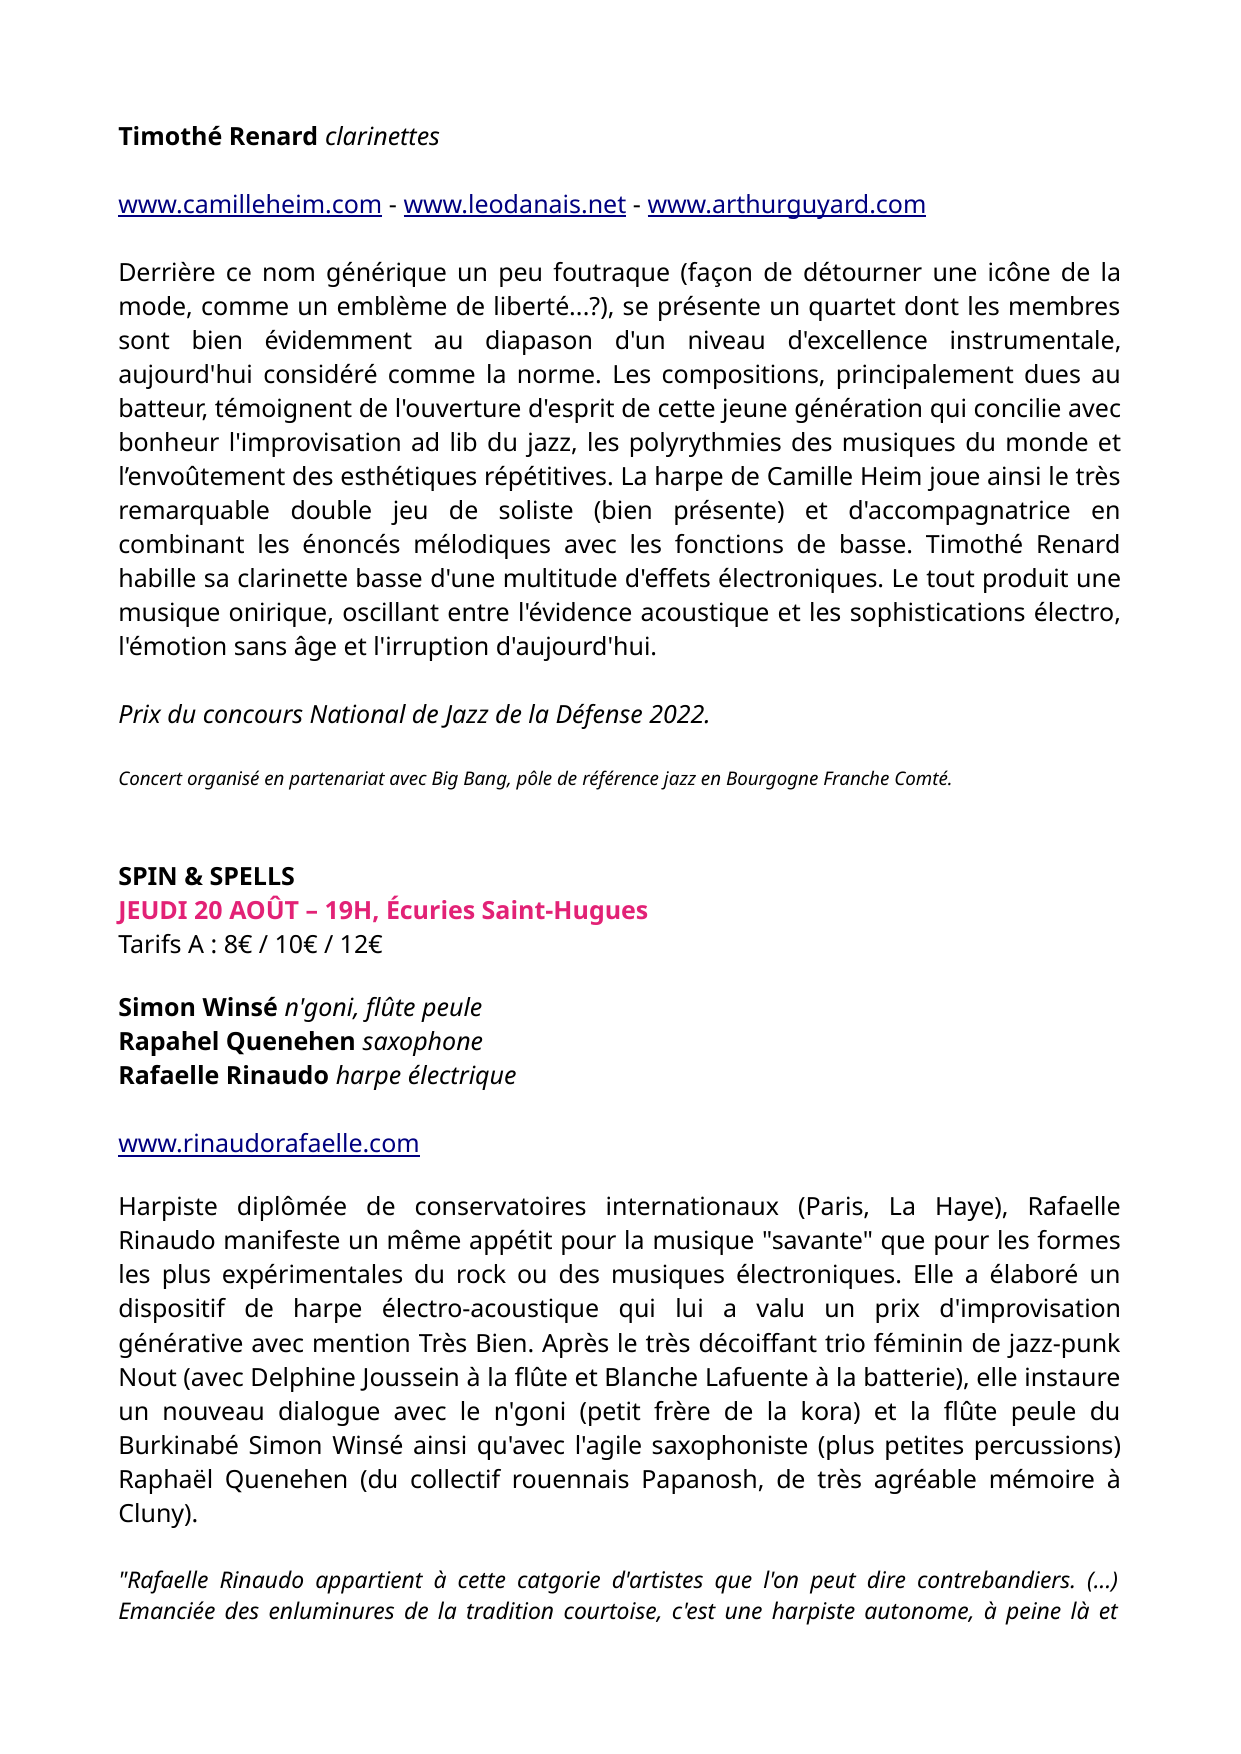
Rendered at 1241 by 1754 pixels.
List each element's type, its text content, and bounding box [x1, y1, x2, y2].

text Tarifs A : 8€ / 10€ / 12€ [118, 927, 1122, 961]
text Timothé Renard clarinettes [118, 118, 1122, 152]
text Rapahel Quenehen saxophone [118, 1024, 1122, 1058]
text Harpiste diplômée de conservatoires internationaux (Paris, La Haye), Rafaelle Rinaudo manifeste un même appétit pour la musique "savante" que pour les formes les plus expérimentales du rock ou des musiques électroniques. Elle a élaboré un dispositif de harpe électro-acoustique qui lui a valu un prix d'improvisation générative avec mention Très Bien. Après le très décoiffant trio féminin de jazz-punk Nout (avec Delphine Joussein à la flûte et Blanche Lafuente à la batterie), elle instaure un nouveau dialogue avec le n'goni (petit frère de la kora) et la flûte peule du Burkinabé Simon Winsé ainsi qu'avec l'agile saxophoniste (plus petites percussions) Raphaël Quenehen (du collectif rouennais Papanosh, de très agréable mémoire à Cluny). [118, 1189, 1122, 1529]
text JEUDI 20 AOÛT – 19H, Écuries Saint-Hugues [118, 893, 1122, 927]
text "Rafaelle Rinaudo appartient à cette catgorie d'artistes que l'on peut dire contrebandiers. (...) Emanciée des enluminures de la tradition courtoise, c'est une harpiste autonome, à peine là et [118, 1564, 1122, 1626]
text Simon Winsé n'goni, flûte peule [118, 990, 1122, 1024]
text Prix du concours National de Jazz de la Défense 2022. [118, 697, 1122, 731]
text www.rinaudorafaelle.com [118, 1126, 1122, 1160]
text Derrière ce nom générique un peu foutraque (façon de détourner une icône de la mode, comme un emblème de liberté...?), se présente un quartet dont les membres sont bien évidemment au diapason d'un niveau d'excellence instrumentale, aujourd'hui considéré comme la norme. Les compositions, principalement dues au batteur, témoignent de l'ouverture d'esprit de cette jeune génération qui concilie avec bonheur l'improvisation ad lib du jazz, les polyrythmies des musiques du monde et l’envoûtement des esthétiques répétitives. La harpe de Camille Heim joue ainsi le très remarquable double jeu de soliste (bien présente) et d'accompagnatrice en combinant les énoncés mélodiques avec les fonctions de basse. Timothé Renard habille sa clarinette basse d'une multitude d'effets électroniques. Le tout produit une musique onirique, oscillant entre l'évidence acoustique et les sophistications électro, l'émotion sans âge et l'irruption d'aujourd'hui. [118, 254, 1122, 663]
text Rafaelle Rinaudo harpe électrique [118, 1058, 1122, 1092]
text Concert organisé en partenariat avec Big Bang, pôle de référence jazz en Bourgogne Franche Comté. [118, 765, 1122, 791]
text SPIN & SPELLS [118, 859, 1122, 893]
text www.camilleheim.com - www.leodanais.net - www.arthurguyard.com [118, 186, 1122, 220]
